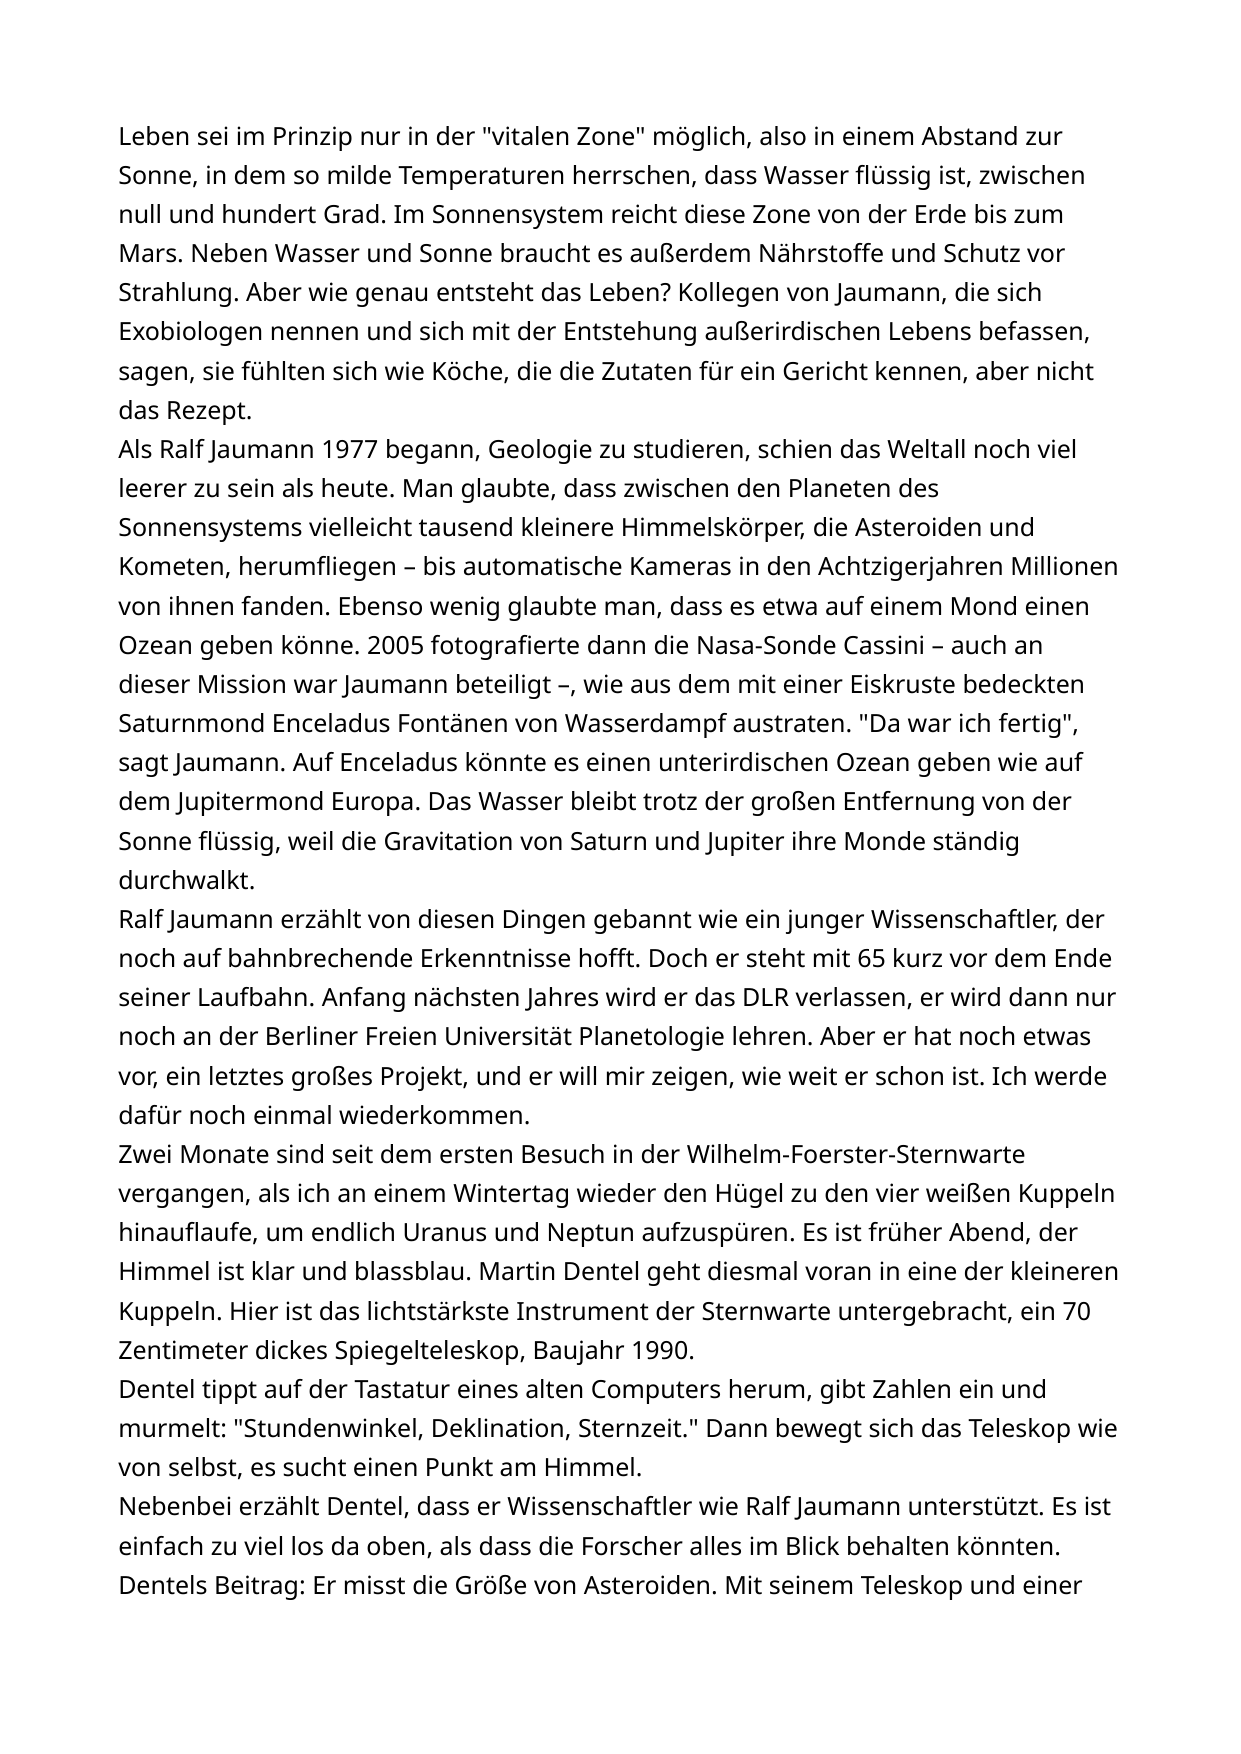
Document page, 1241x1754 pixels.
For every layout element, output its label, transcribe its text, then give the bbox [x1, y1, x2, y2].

text Leben sei im Prinzip nur in der "vitalen Zone" möglich, also in einem Abstand zur Sonne, in dem so milde Temperaturen herrschen, dass Wasser flüssig ist, zwischen null und hundert Grad. Im Sonnensystem reicht diese Zone von der Erde bis zum Mars. Neben Wasser und Sonne braucht es außerdem Nährstoffe und Schutz vor Strahlung. Aber wie genau entsteht das Leben? Kollegen von Jaumann, die sich Exobiologen nennen und sich mit der Entstehung außerirdischen Lebens befassen, sagen, sie fühlten sich wie Köche, die die Zutaten für ein Gericht kennen, aber nicht das Rezept. [118, 118, 1122, 426]
text Als Ralf Jaumann 1977 begann, Geologie zu studieren, schien das Weltall noch viel leerer zu sein als heute. Man glaubte, dass zwischen den Planeten des Sonnensystems vielleicht tausend kleinere Himmelskörper, die Asteroiden und Kometen, herumfliegen – bis automatische Kameras in den Achtzigerjahren Millionen von ihnen fanden. Ebenso wenig glaubte man, dass es etwa auf einem Mond einen Ozean geben könne. 2005 fotografierte dann die Nasa-Sonde Cassini – auch an dieser Mission war Jaumann beteiligt –, wie aus dem mit einer Eiskruste bedeckten Saturnmond Enceladus Fontänen von Wasserdampf austraten. "Da war ich fertig", sagt Jaumann. Auf Enceladus könnte es einen unterirdischen Ozean geben wie auf dem Jupitermond Europa. Das Wasser bleibt trotz der großen Entfernung von der Sonne flüssig, weil die Gravitation von Saturn und Jupiter ihre Monde ständig durchwalkt. [118, 431, 1122, 896]
text Dentel tippt auf der Tastatur eines alten Computers herum, gibt Zahlen ein und murmelt: "Stundenwinkel, Deklination, Sternzeit." Dann bewegt sich das Teleskop wie von selbst, es sucht einen Punkt am Himmel. [118, 1371, 1122, 1484]
text Zwei Monate sind seit dem ersten Besuch in der Wilhelm-Foerster-Sternwarte vergangen, als ich an einem Wintertag wieder den Hügel zu den vier weißen Kuppeln hinauflaufe, um endlich Uranus und Neptun aufzuspüren. Es ist früher Abend, der Himmel ist klar und blassblau. Martin Dentel geht diesmal voran in eine der kleineren Kuppeln. Hier ist das lichtstärkste Instrument der Sternwarte untergebracht, ein 70 Zentimeter dickes Spiegelteleskop, Baujahr 1990. [118, 1136, 1122, 1366]
text Ralf Jaumann erzählt von diesen Dingen gebannt wie ein junger Wissenschaftler, der noch auf bahnbrechende Erkenntnisse hofft. Doch er steht mit 65 kurz vor dem Ende seiner Laufbahn. Anfang nächsten Jahres wird er das DLR verlassen, er wird dann nur noch an der Berliner Freien Universität Planetologie lehren. Aber er hat noch etwas vor, ein letztes großes Projekt, und er will mir zeigen, wie weit er schon ist. Ich werde dafür noch einmal wiederkommen. [118, 901, 1122, 1131]
text Nebenbei erzählt Dentel, dass er Wissenschaftler wie Ralf Jaumann unterstützt. Es ist einfach zu viel los da oben, als dass die Forscher alles im Blick behalten könnten. Dentels Beitrag: Er misst die Größe von Asteroiden. Mit seinem Teleskop und einer [118, 1489, 1122, 1601]
